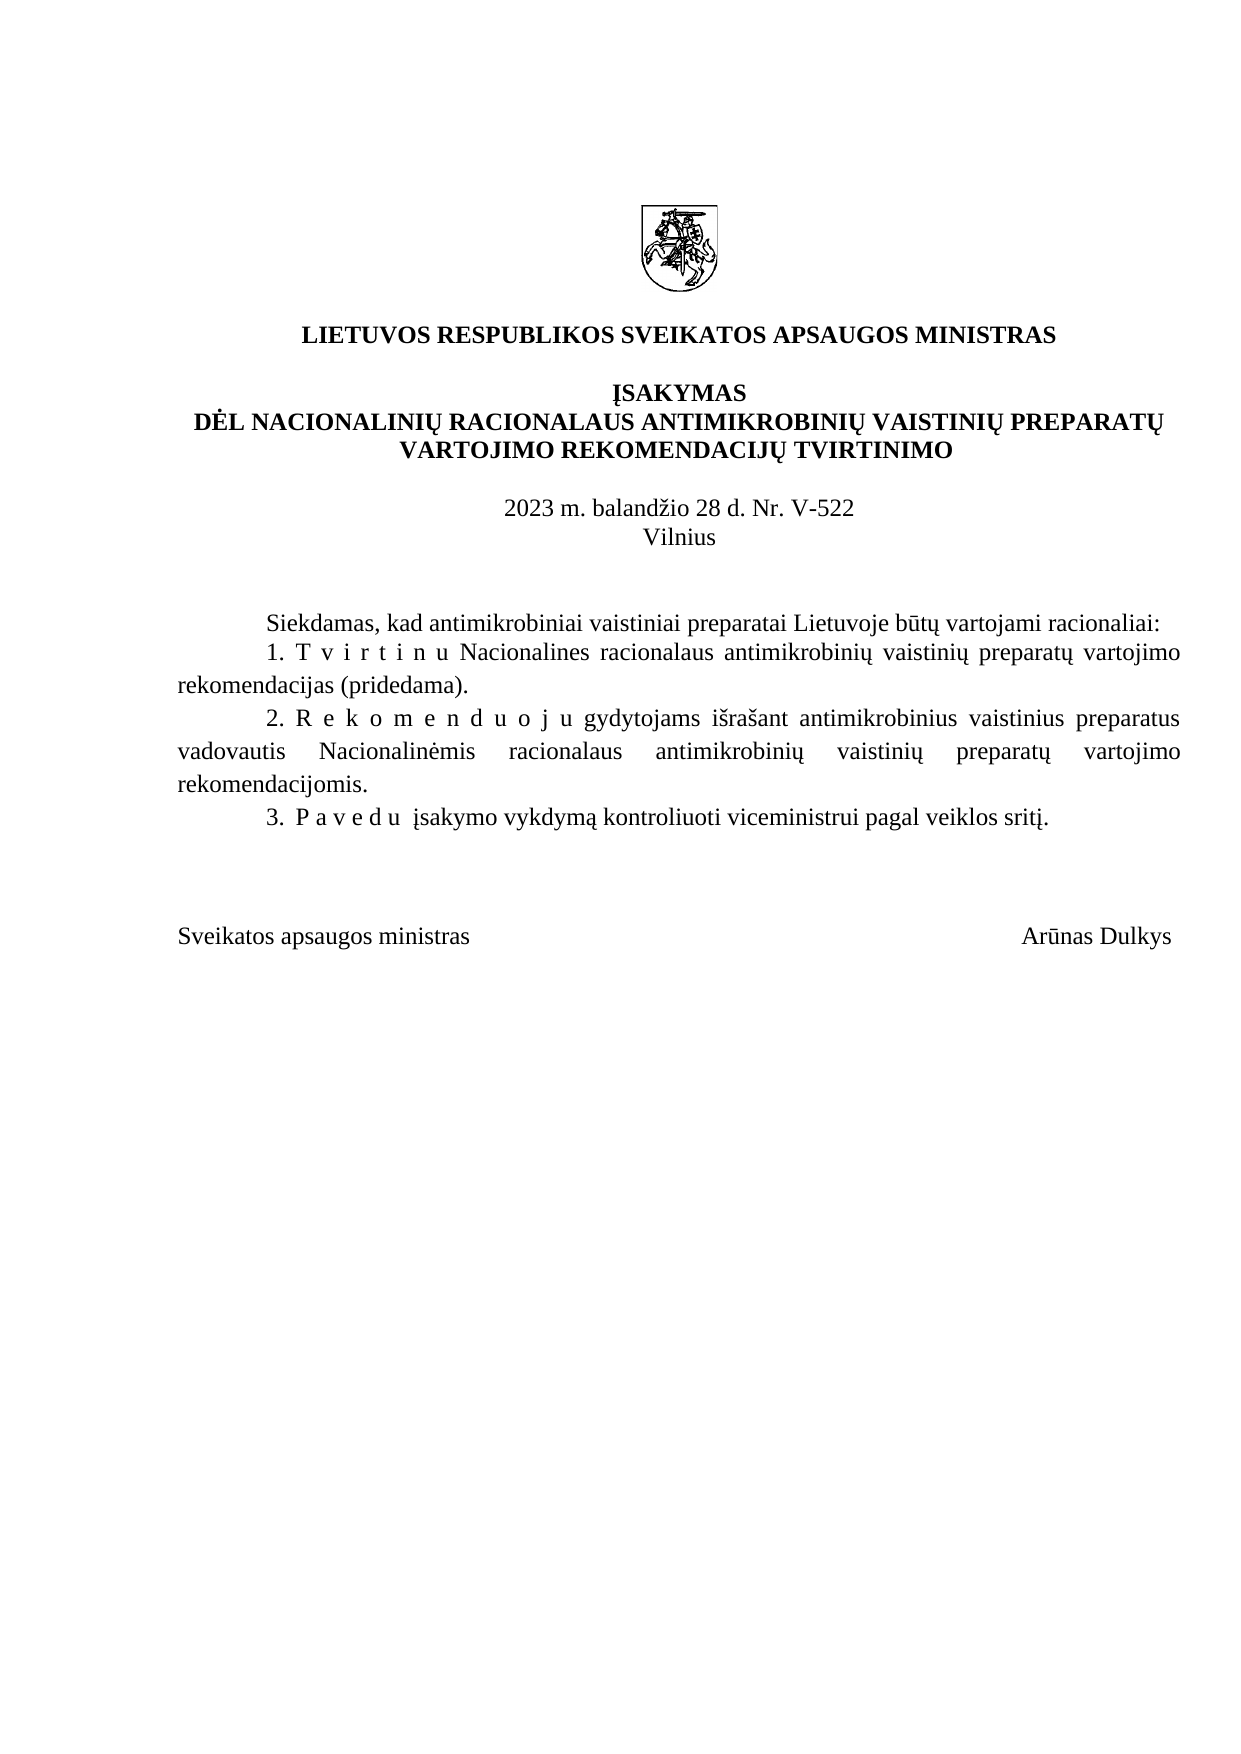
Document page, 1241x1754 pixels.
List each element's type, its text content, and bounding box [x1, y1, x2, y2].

text 2023 m. balandžio 28 d. Nr. V-522 [177, 493, 1181, 522]
text 1. T v i r t i n u Nacionalines racionalaus antimikrobinių vaistinių preparatų vartojimo rekomendacijas (pridedama). [177, 637, 1181, 699]
text 3. P a v e d u įsakymo vykdymą kontroliuoti viceministrui pagal veiklos sritį. [177, 802, 1181, 831]
text LIETUVOS RESPUBLIKOS SVEIKATOS APSAUGOS MINISTRAS [177, 321, 1181, 349]
text DĖL NACIONALINIŲ RACIONALAUS ANTIMIKROBINIŲ VAISTINIŲ PREPARATŲ VARTOJIMO REKOMENDACIJŲ TVIRTINIMO [177, 407, 1181, 464]
text 2. R e k o m e n d u o j u gydytojams išrašant antimikrobinius vaistinius preparatus vadovautis Nacionalinėmis racionalaus antimikrobinių vaistinių preparatų vartojimo rekomendacijomis. [177, 703, 1181, 798]
text Sveikatos apsaugos ministras Arūnas Dulkys [177, 921, 1181, 950]
text Vilnius [177, 522, 1181, 551]
text ĮSAKYMAS [177, 378, 1181, 407]
text Siekdamas, kad antimikrobiniai vaistiniai preparatai Lietuvoje būtų vartojami racionaliai: [177, 608, 1181, 637]
